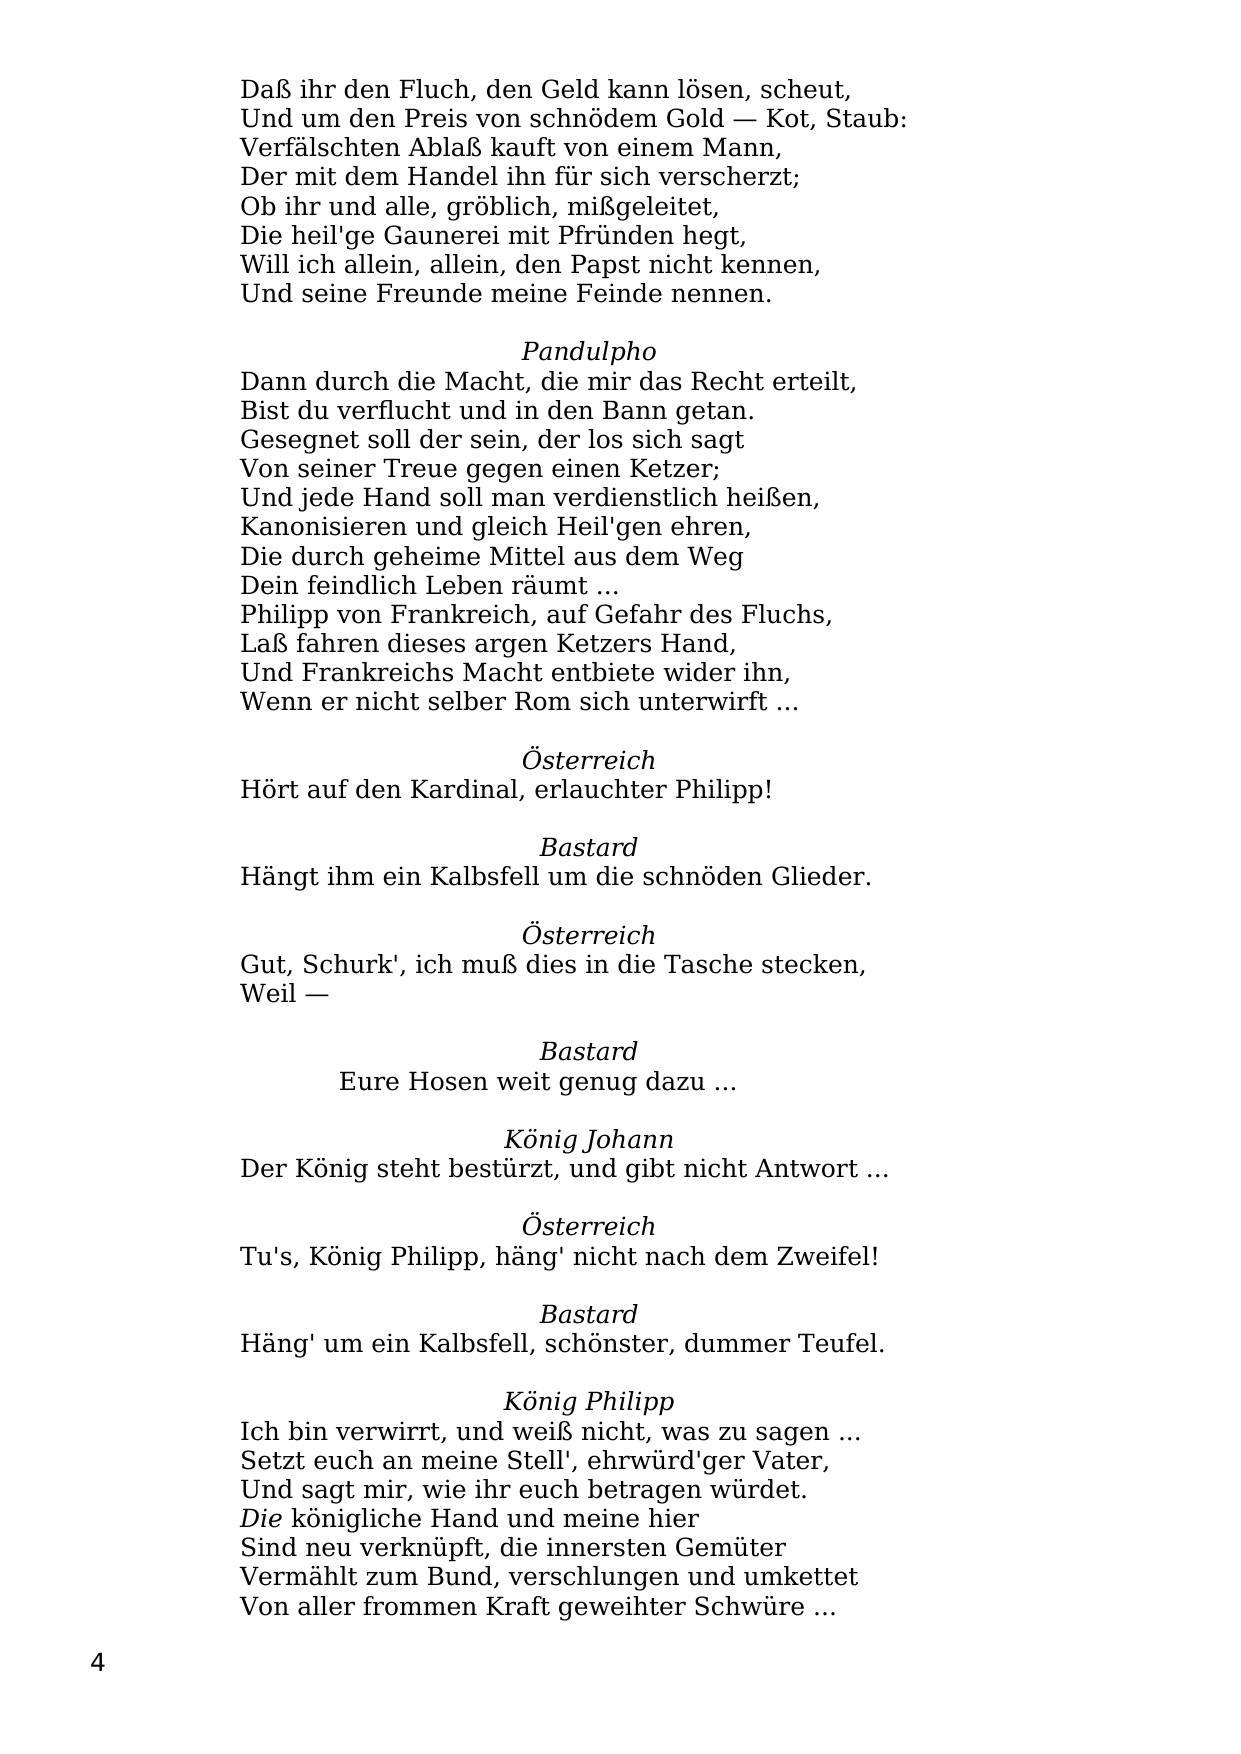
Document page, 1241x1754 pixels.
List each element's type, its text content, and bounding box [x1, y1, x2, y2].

text Und Frankreichs Macht entbiete wider ihn, [240, 658, 1091, 687]
text Verfälschten Ablaß kauft von einem Mann, [240, 133, 1091, 162]
text Österreich [90, 921, 1091, 950]
text Gut, Schurk', ich muß dies in die Tasche stecken, [240, 950, 1091, 979]
text Daß ihr den Fluch, den Geld kann lösen, scheut, [240, 75, 1091, 104]
text Von seiner Treue gegen einen Ketzer; [240, 454, 1091, 483]
text Gesegnet soll der sein, der los sich sagt [240, 425, 1091, 454]
text König Philipp [90, 1387, 1091, 1417]
text Ob ihr und alle, gröblich, mißgeleitet, [240, 192, 1091, 221]
text Will ich allein, allein, den Papst nicht kennen, [240, 250, 1091, 279]
text Dein feindlich Leben räumt ... [240, 571, 1091, 600]
text Vermählt zum Bund, verschlungen und umkettet [240, 1562, 1091, 1592]
text Österreich [90, 746, 1091, 775]
text Häng' um ein Kalbsfell, schönster, dummer Teufel. [240, 1329, 1091, 1358]
text Hört auf den Kardinal, erlauchter Philipp! [240, 775, 1091, 804]
text Und jede Hand soll man verdienstlich heißen, [240, 483, 1091, 512]
text Philipp von Frankreich, auf Gefahr des Fluchs, [240, 600, 1091, 629]
text Bist du verflucht und in den Bann getan. [240, 396, 1091, 425]
text Bastard [90, 1300, 1091, 1329]
text Eure Hosen weit genug dazu ... [240, 1067, 1091, 1096]
text Der König steht bestürzt, und gibt nicht Antwort ... [240, 1154, 1091, 1183]
text Kanonisieren und gleich Heil'gen ehren, [240, 512, 1091, 542]
text Die heil'ge Gaunerei mit Pfründen hegt, [240, 221, 1091, 250]
text Von aller frommen Kraft geweihter Schwüre ... [240, 1592, 1091, 1621]
text Ich bin verwirrt, und weiß nicht, was zu sagen ... [240, 1417, 1091, 1446]
text Wenn er nicht selber Rom sich unterwirft ... [240, 687, 1091, 717]
text Weil — [240, 979, 1091, 1008]
text Österreich [90, 1212, 1091, 1242]
text Sind neu verknüpft, die innersten Gemüter [240, 1533, 1091, 1562]
text Und sagt mir, wie ihr euch betragen würdet. [240, 1475, 1091, 1504]
text Setzt euch an meine Stell', ehrwürd'ger Vater, [240, 1446, 1091, 1475]
text Die königliche Hand und meine hier [240, 1504, 1091, 1533]
text Und um den Preis von schnödem Gold — Kot, Staub: [240, 104, 1091, 133]
text Und seine Freunde meine Feinde nennen. [240, 279, 1091, 308]
text Bastard [90, 833, 1091, 862]
text Der mit dem Handel ihn für sich verscherzt; [240, 162, 1091, 192]
text Bastard [90, 1037, 1091, 1067]
text Tu's, König Philipp, häng' nicht nach dem Zweifel! [240, 1242, 1091, 1271]
text Dann durch die Macht, die mir das Recht erteilt, [240, 367, 1091, 396]
text König Johann [90, 1125, 1091, 1154]
text Hängt ihm ein Kalbsfell um die schnöden Glieder. [240, 862, 1091, 892]
text Pandulpho [90, 337, 1091, 367]
text Laß fahren dieses argen Ketzers Hand, [240, 629, 1091, 658]
text Die durch geheime Mittel aus dem Weg [240, 542, 1091, 571]
